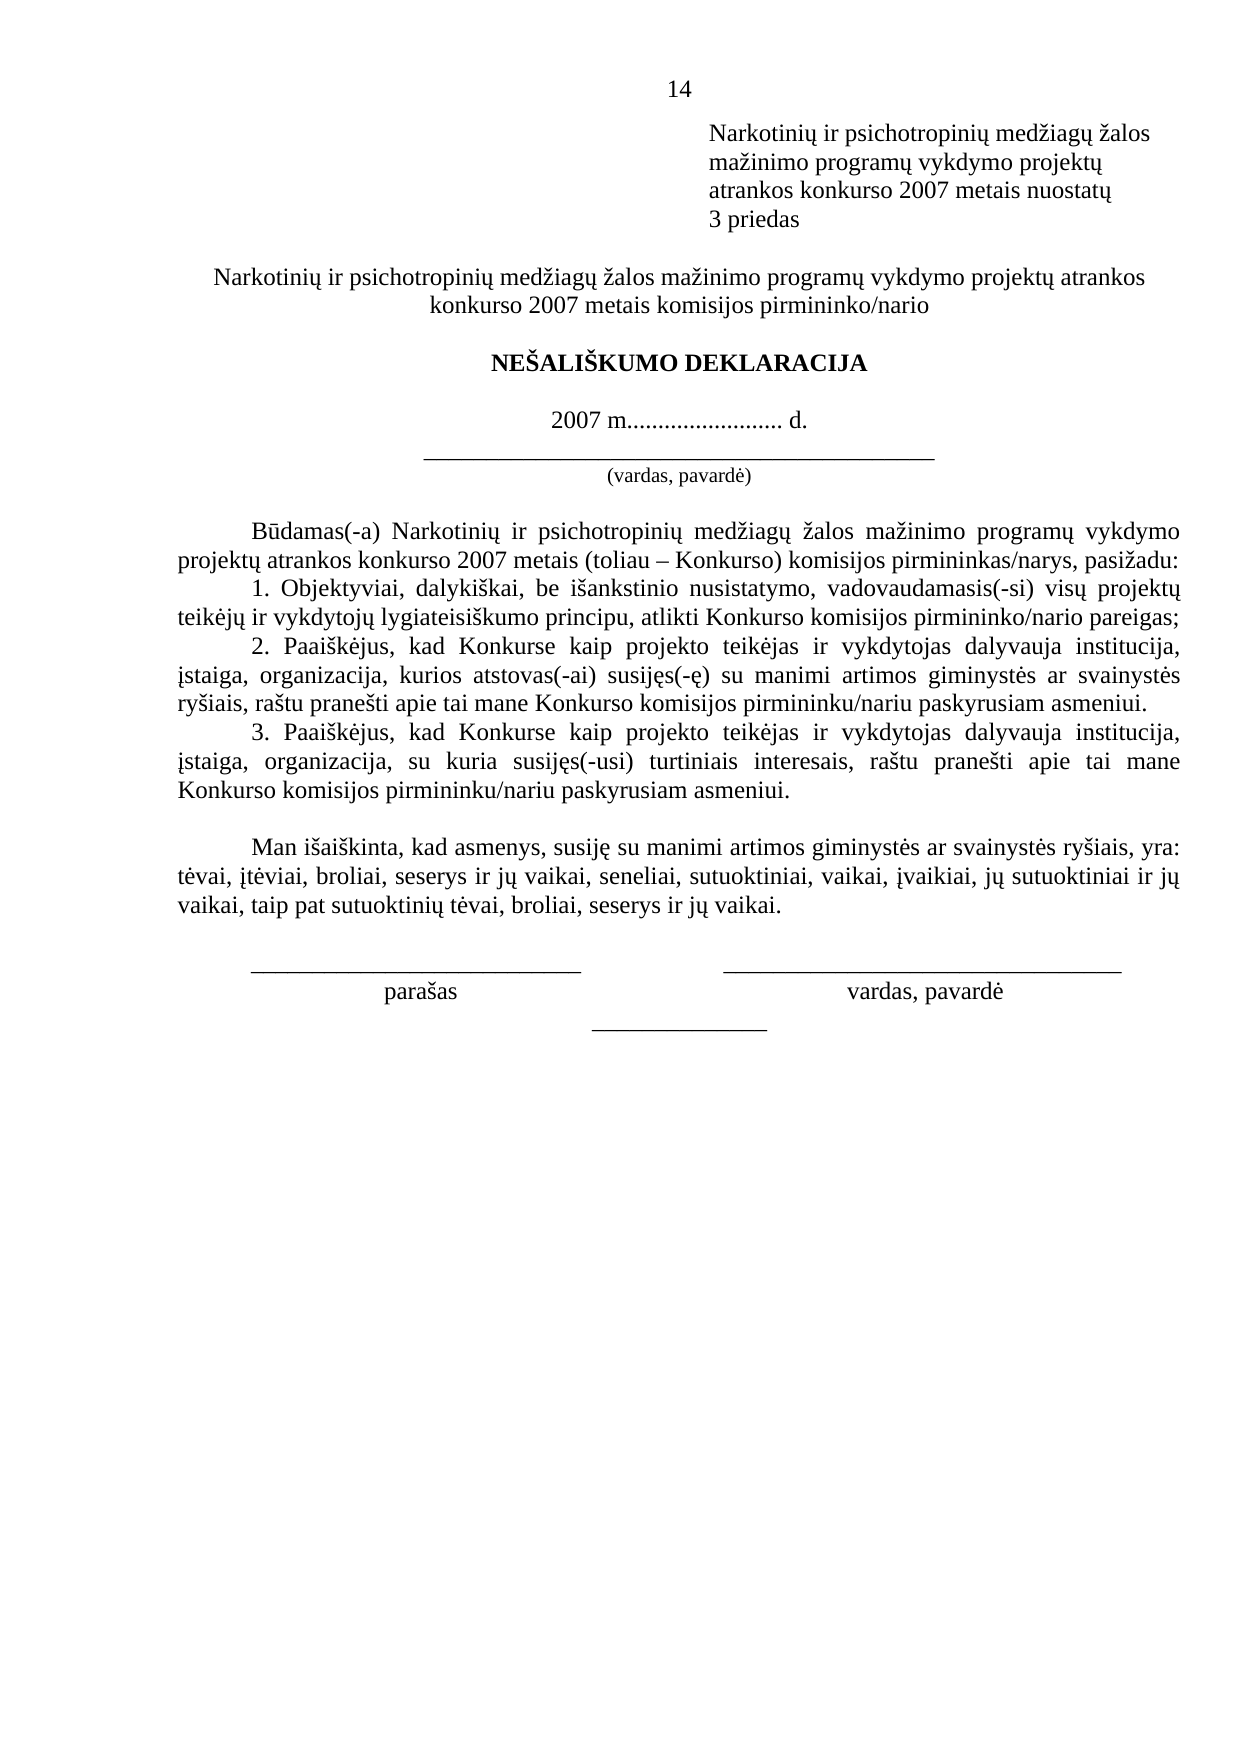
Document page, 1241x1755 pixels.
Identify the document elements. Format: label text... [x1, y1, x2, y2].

text 2007 m......................... d. [177, 406, 1181, 434]
text parašas vardas, pavardė [177, 976, 1181, 1005]
text ______________ [177, 1005, 1181, 1033]
text Narkotinių ir psichotropinių medžiagų žalos [177, 118, 1181, 147]
text (vardas, pavardė) [177, 463, 1181, 487]
text 2. Paaiškėjus, kad Konkurse kaip projekto teikėjas ir vykdytojas dalyvauja institucija, įstaiga, organizacija, kurios atstovas(-ai) susijęs(-ę) su manimi artimos giminystės ar svainystės ryšiais, raštu pranešti apie tai mane Konkurso komisijos pirmininku/nariu paskyrusiam asmeniui. [177, 631, 1181, 717]
text Narkotinių ir psichotropinių medžiagų žalos mažinimo programų vykdymo projektų atrankos konkurso 2007 metais komisijos pirmininko/nario [177, 262, 1181, 319]
text 1. Objektyviai, dalykiškai, be išankstinio nusistatymo, vadovaudamasis(-si) visų projektų teikėjų ir vykdytojų lygiateisiškumo principu, atlikti Konkurso komisijos pirmininko/nario pareigas; [177, 573, 1181, 631]
text mažinimo programų vykdymo projektų [177, 147, 1181, 176]
text atrankos konkurso 2007 metais nuostatų [177, 176, 1181, 204]
text Būdamas(-a) Narkotinių ir psichotropinių medžiagų žalos mažinimo programų vykdymo projektų atrankos konkurso 2007 metais (toliau – Konkurso) komisijos pirmininkas/narys, pasižadu: [177, 516, 1181, 573]
text 3 priedas [177, 204, 1181, 233]
text Man išaiškinta, kad asmenys, susiję su manimi artimos giminystės ar svainystės ryšiais, yra: tėvai, įtėviai, broliai, seserys ir jų vaikai, seneliai, sutuoktiniai, vaikai, įvaikiai, jų sutuoktiniai ir jų vaikai, taip pat sutuoktinių tėvai, broliai, seserys ir jų vaikai. [177, 832, 1181, 918]
text 3. Paaiškėjus, kad Konkurse kaip projekto teikėjas ir vykdytojas dalyvauja institucija, įstaiga, organizacija, su kuria susijęs(-usi) turtiniais interesais, raštu pranešti apie tai mane Konkurso komisijos pirmininku/nariu paskyrusiam asmeniui. [177, 717, 1181, 803]
text NEŠALIŠKUMO DEKLARACIJA [177, 348, 1181, 377]
